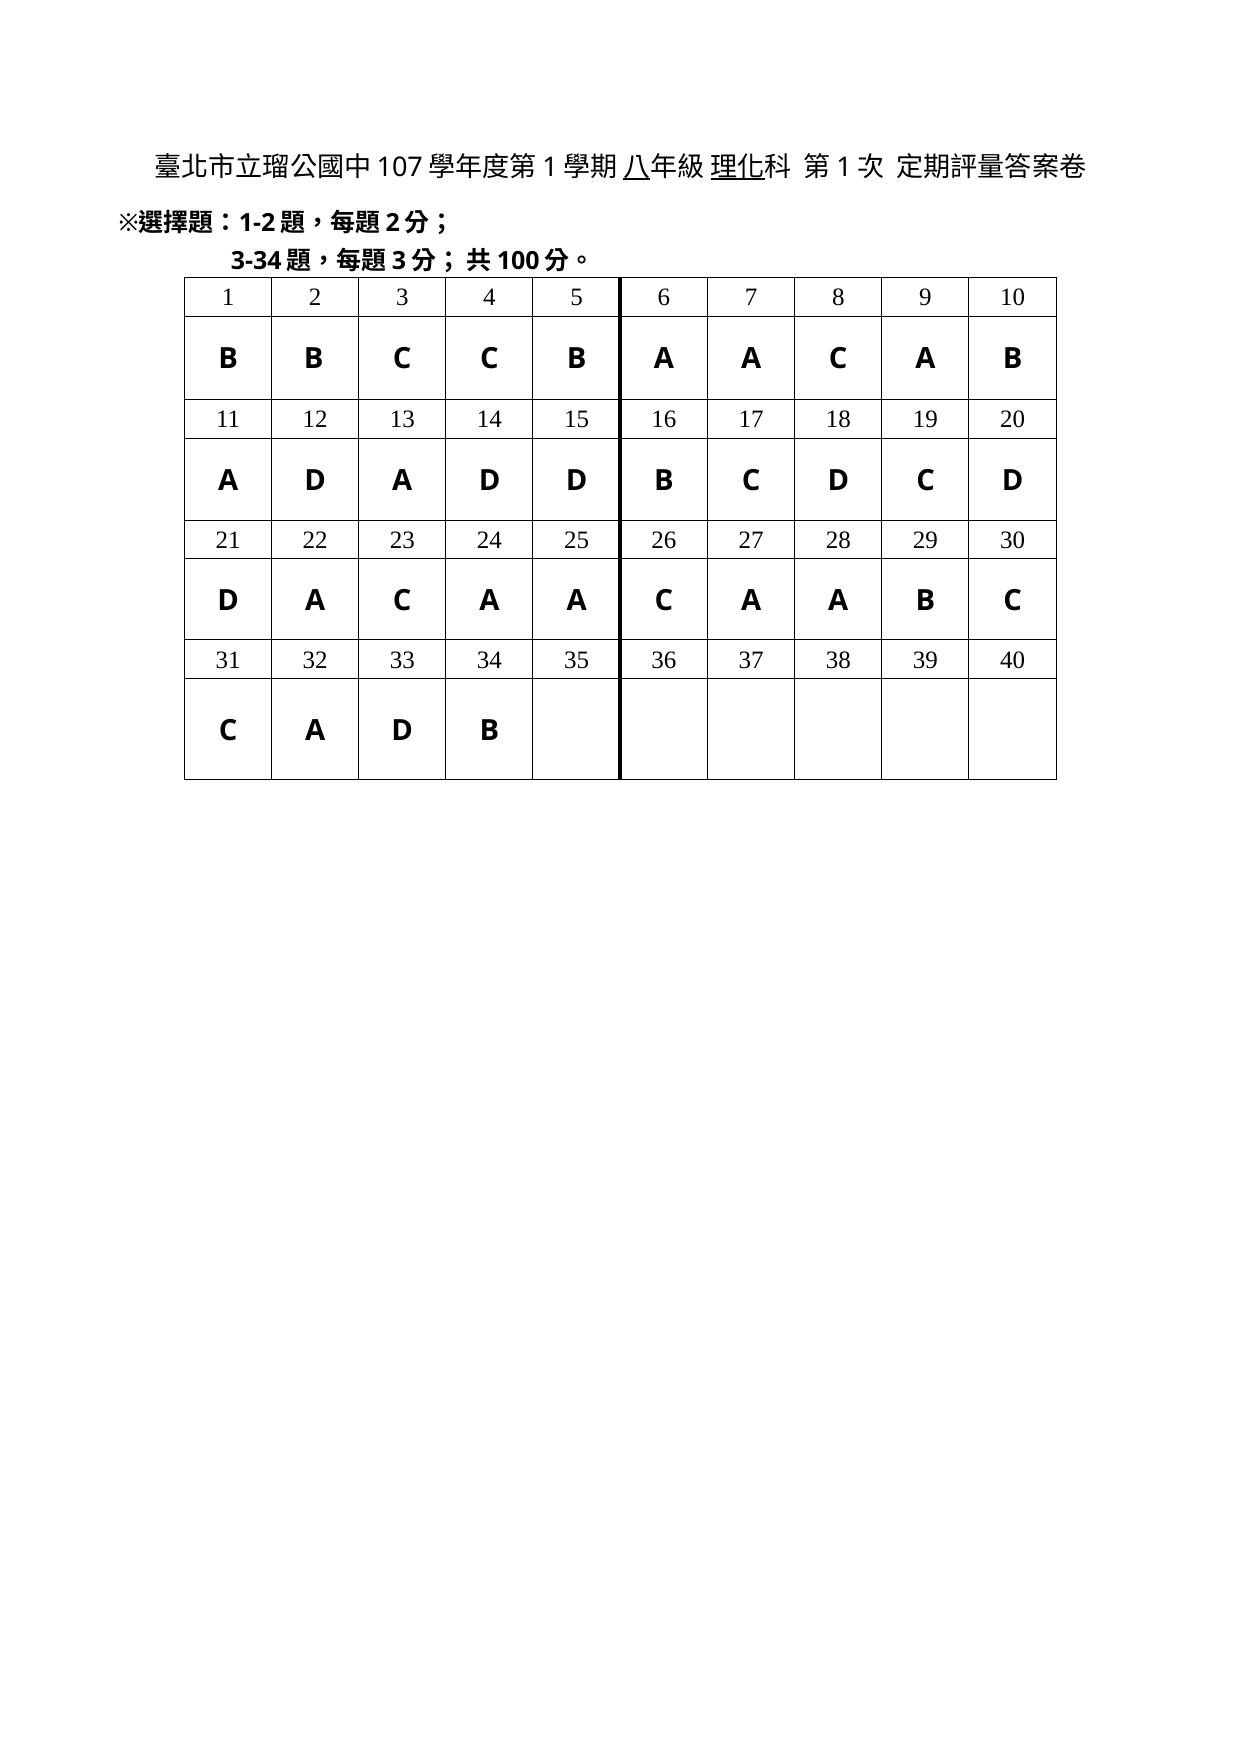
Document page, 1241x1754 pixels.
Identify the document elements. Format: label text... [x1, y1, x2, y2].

table_cell A [622, 317, 707, 399]
text ※選擇題：1-2題，每題2分； 3-34題，每題3分； 共100分。 [118, 202, 1122, 277]
table_header 8 [795, 278, 881, 316]
table_cell 32 [272, 640, 358, 678]
table_cell 36 [622, 640, 707, 678]
table_cell 31 [185, 640, 271, 678]
table_cell 24 [446, 521, 532, 558]
table_cell [622, 679, 707, 778]
table_cell 26 [622, 521, 707, 558]
table_cell A [882, 317, 968, 399]
table_cell C [359, 317, 445, 399]
table_cell [969, 679, 1056, 778]
table_cell B [272, 317, 358, 399]
table_header 7 [708, 278, 794, 316]
table_cell B [882, 559, 968, 639]
table_header 5 [533, 278, 618, 316]
table_cell D [795, 439, 881, 520]
table_cell 16 [622, 400, 707, 437]
table_cell 19 [882, 400, 968, 437]
table_header 1 [185, 278, 271, 316]
table_cell [795, 679, 881, 778]
table_cell D [185, 559, 271, 639]
table_header 4 [446, 278, 532, 316]
table_cell 11 [185, 400, 271, 437]
table_cell 22 [272, 521, 358, 558]
table_cell 15 [533, 400, 618, 437]
table_cell D [272, 439, 358, 520]
table_cell B [969, 317, 1056, 399]
table_cell C [795, 317, 881, 399]
table_cell A [272, 559, 358, 639]
table_cell 13 [359, 400, 445, 437]
table_cell C [622, 559, 707, 639]
table_cell C [446, 317, 532, 399]
table_cell D [533, 439, 618, 520]
table_header 9 [882, 278, 968, 316]
table_cell A [533, 559, 618, 639]
table_header 3 [359, 278, 445, 316]
table_cell B [185, 317, 271, 399]
table_cell C [882, 439, 968, 520]
table_cell 21 [185, 521, 271, 558]
table_cell 29 [882, 521, 968, 558]
table_cell 12 [272, 400, 358, 437]
table_cell C [185, 679, 271, 778]
table_cell D [446, 439, 532, 520]
table_cell [708, 679, 794, 778]
table_cell [533, 679, 618, 778]
table_cell 34 [446, 640, 532, 678]
table_cell A [708, 559, 794, 639]
table_cell C [359, 559, 445, 639]
table_header 10 [969, 278, 1056, 316]
table_cell 27 [708, 521, 794, 558]
table_cell D [359, 679, 445, 778]
table_cell 17 [708, 400, 794, 437]
table_cell B [446, 679, 532, 778]
table_cell A [185, 439, 271, 520]
table_header 2 [272, 278, 358, 316]
table_cell 30 [969, 521, 1056, 558]
table_cell 39 [882, 640, 968, 678]
table_cell [882, 679, 968, 778]
table_cell A [708, 317, 794, 399]
table_cell 20 [969, 400, 1056, 437]
table_cell 14 [446, 400, 532, 437]
table_cell A [446, 559, 532, 639]
table_cell 23 [359, 521, 445, 558]
table_cell A [272, 679, 358, 778]
table_cell 40 [969, 640, 1056, 678]
table_cell C [708, 439, 794, 520]
table_cell D [969, 439, 1056, 520]
table_header 6 [622, 278, 707, 316]
table_cell 35 [533, 640, 618, 678]
table_cell A [795, 559, 881, 639]
text 臺北市立瑠公國中107學年度第1學期 八年級 理化科 第1次 定期評量答案卷 [118, 127, 1122, 202]
table_cell 37 [708, 640, 794, 678]
table_cell 33 [359, 640, 445, 678]
table_cell 18 [795, 400, 881, 437]
table_cell B [622, 439, 707, 520]
table_cell 25 [533, 521, 618, 558]
table_cell 28 [795, 521, 881, 558]
table_cell A [359, 439, 445, 520]
table_cell B [533, 317, 618, 399]
table_cell 38 [795, 640, 881, 678]
table_cell C [969, 559, 1056, 639]
